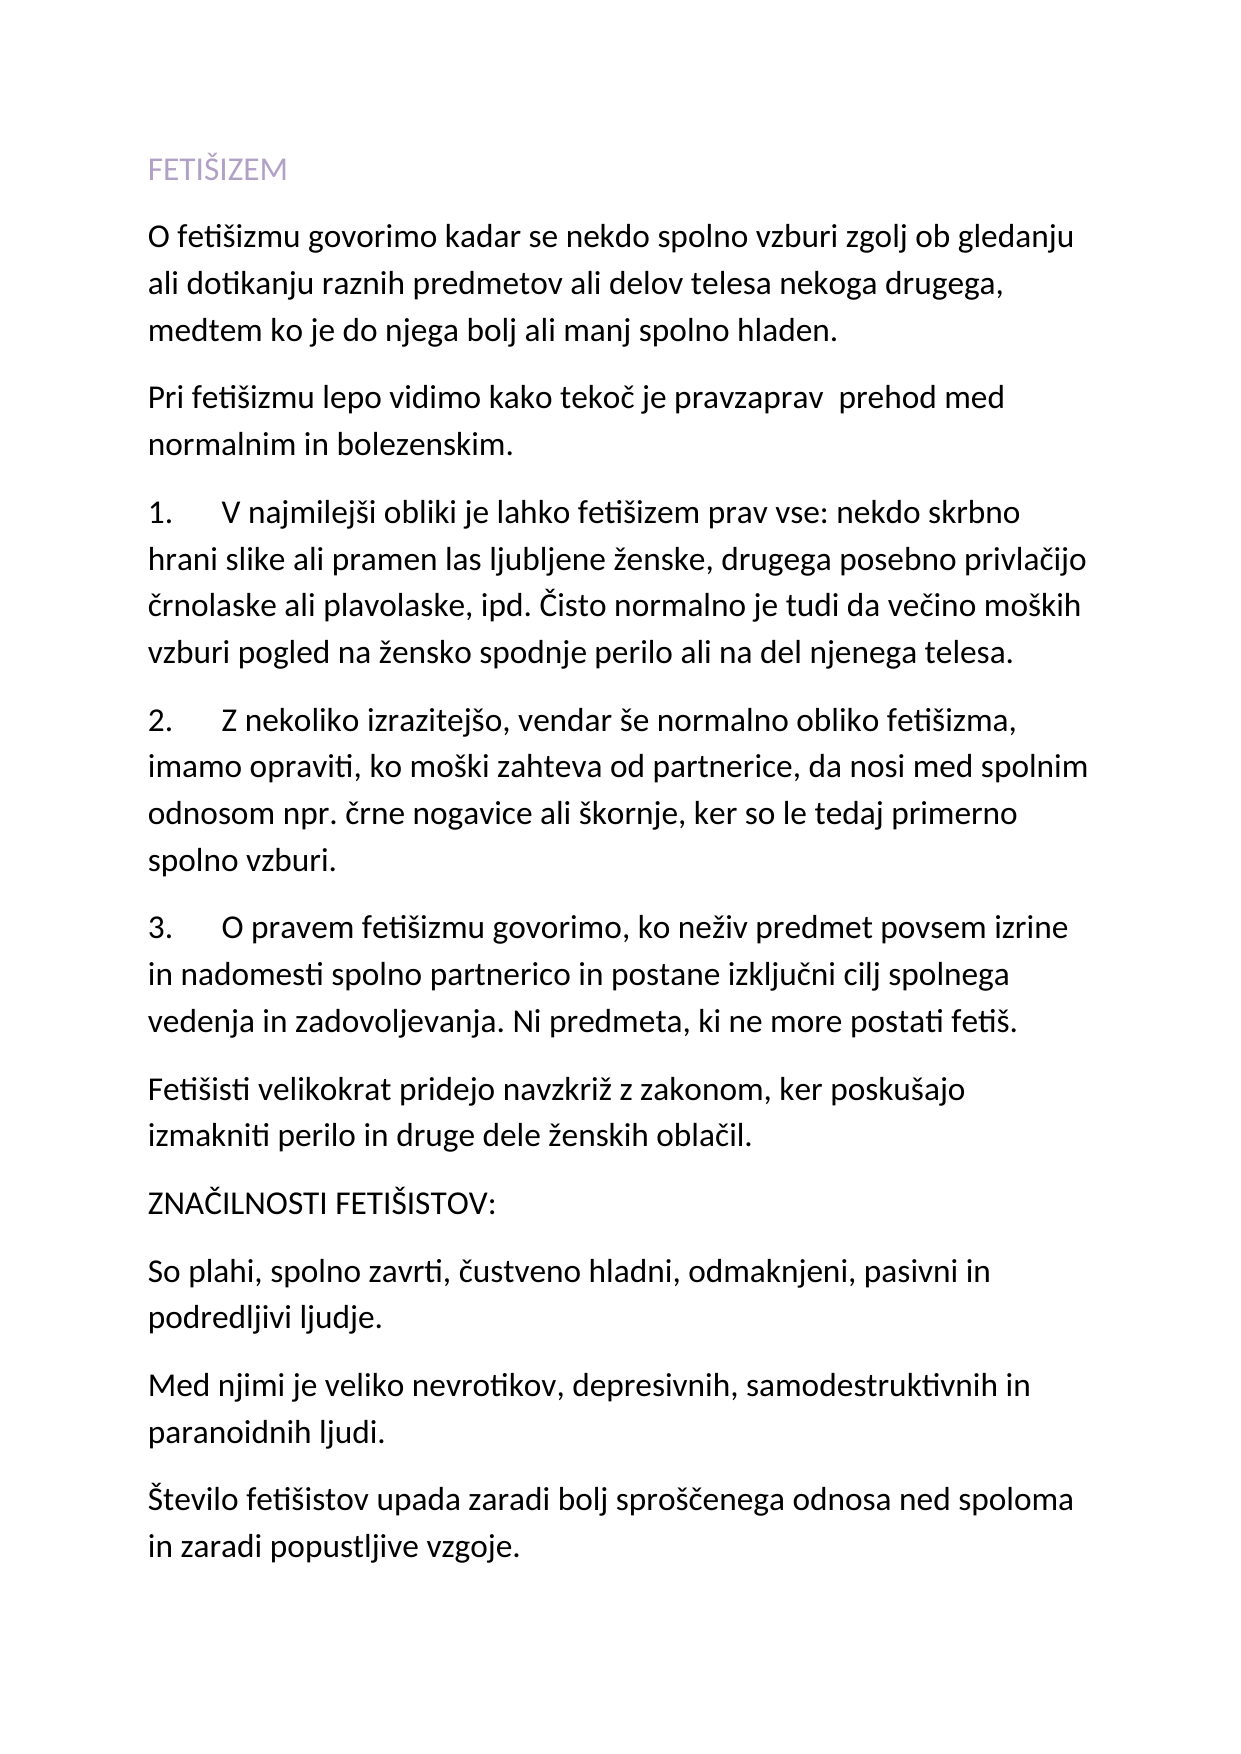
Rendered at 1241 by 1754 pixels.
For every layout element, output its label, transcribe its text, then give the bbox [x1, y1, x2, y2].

text 3. O pravem fetišizmu govorimo, ko neživ predmet povsem izrine in nadomesti spolno partnerico in postane izključni cilj spolnega vedenja in zadovoljevanja. Ni predmeta, ki ne more postati fetiš. [148, 907, 1093, 1041]
text 1. V najmilejši obliki je lahko fetišizem prav vse: nekdo skrbno hrani slike ali pramen las ljubljene ženske, drugega posebno privlačijo črnolaske ali plavolaske, ipd. Čisto normalno je tudi da večino moških vzburi pogled na žensko spodnje perilo ali na del njenega telesa. [148, 491, 1093, 672]
text Fetišisti velikokrat pridejo navzkriž z zakonom, ker poskušajo izmakniti perilo in druge dele ženskih oblačil. [148, 1068, 1093, 1155]
text ZNAČILNOSTI FETIŠISTOV: [148, 1182, 1093, 1223]
text O fetišizmu govorimo kadar se nekdo spolno vzburi zgolj ob gledanju ali dotikanju raznih predmetov ali delov telesa nekoga drugega, medtem ko je do njega bolj ali manj spolno hladen. [148, 215, 1093, 349]
text Pri fetišizmu lepo vidimo kako tekoč je pravzaprav prehod med normalnim in bolezenskim. [148, 376, 1093, 464]
text So plahi, spolno zavrti, čustveno hladni, odmaknjeni, pasivni in podredljivi ljudje. [148, 1250, 1093, 1337]
text Med njimi je veliko nevrotikov, depresivnih, samodestruktivnih in paranoidnih ljudi. [148, 1364, 1093, 1452]
text 2. Z nekoliko izrazitejšo, vendar še normalno obliko fetišizma, imamo opraviti, ko moški zahteva od partnerice, da nosi med spolnim odnosom npr. črne nogavice ali škornje, ker so le tedaj primerno spolno vzburi. [148, 699, 1093, 880]
text Število fetišistov upada zaradi bolj sproščenega odnosa ned spoloma in zaradi popustljive vzgoje. [148, 1478, 1093, 1566]
subtitle FETIŠIZEM [148, 148, 1093, 188]
